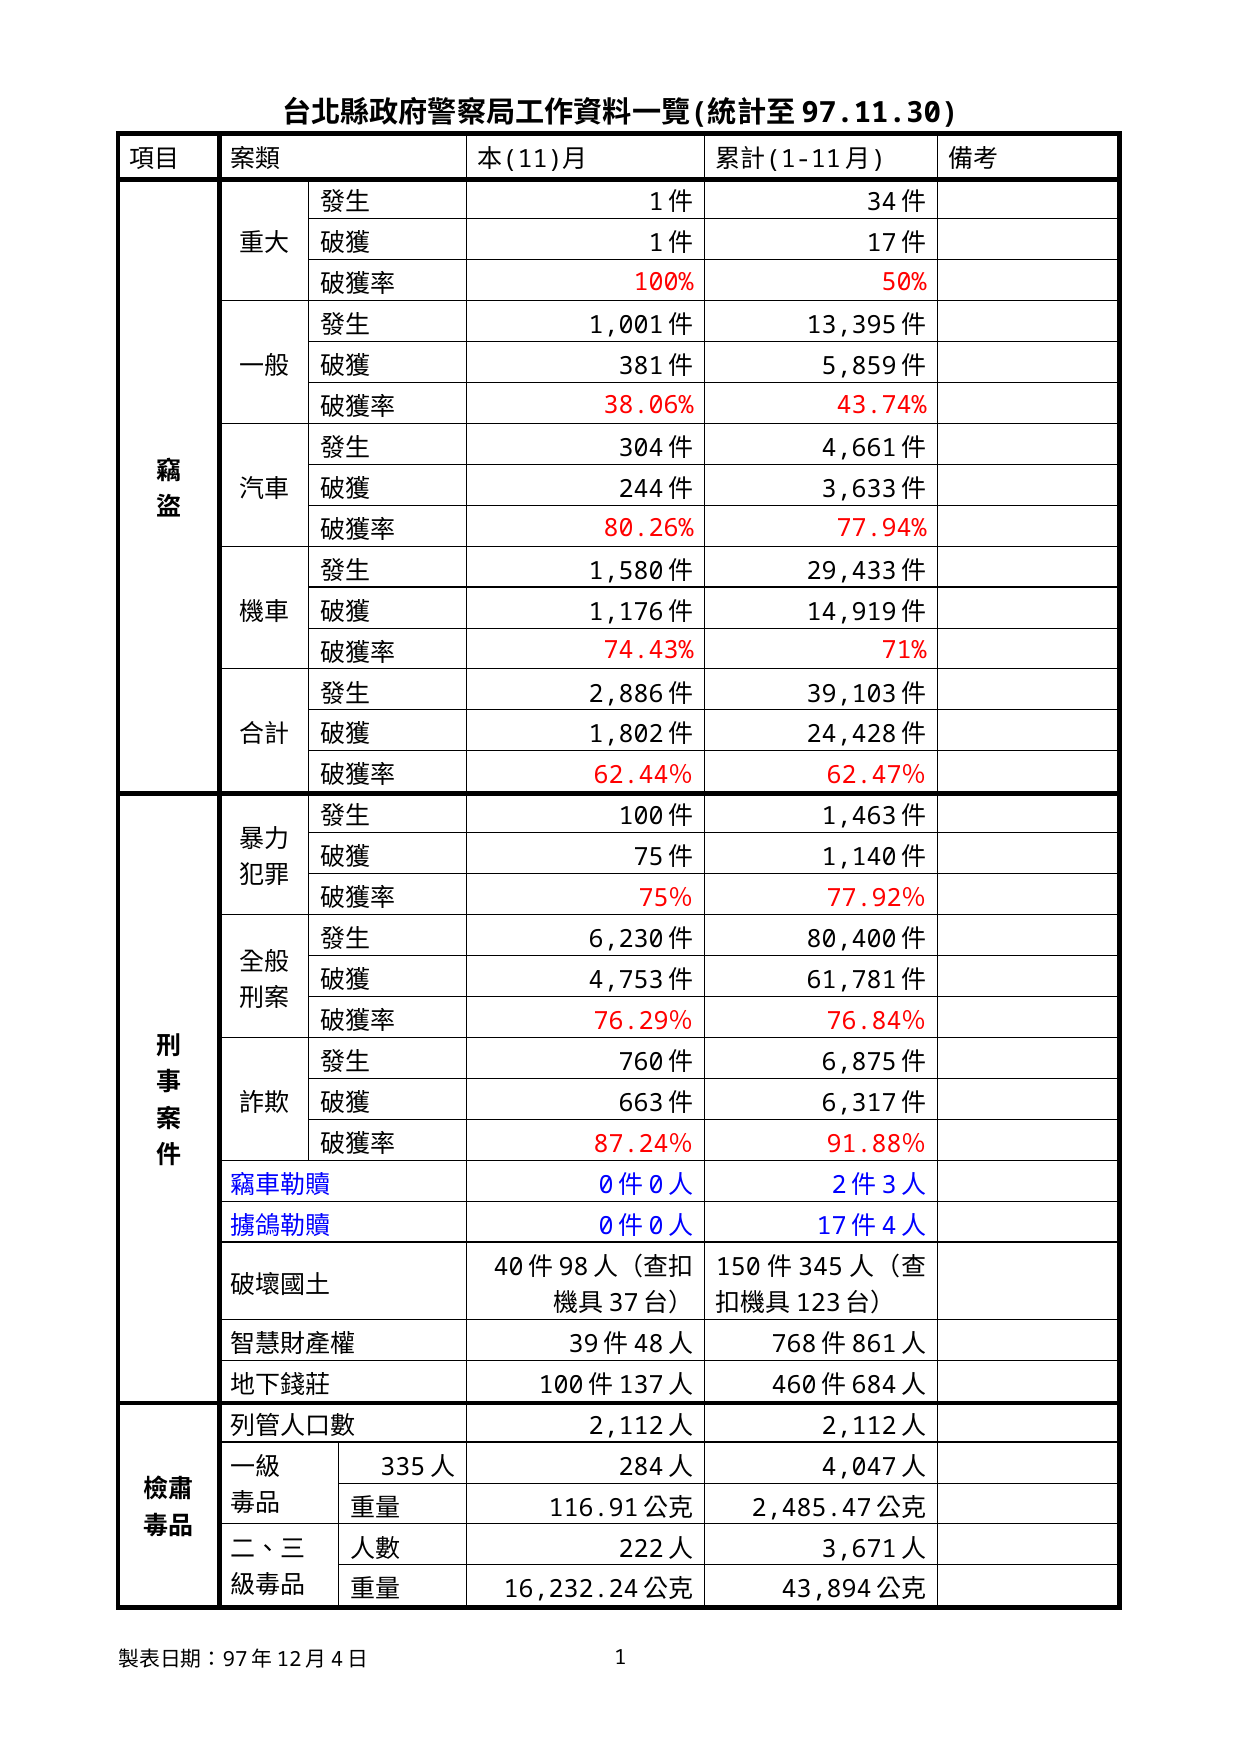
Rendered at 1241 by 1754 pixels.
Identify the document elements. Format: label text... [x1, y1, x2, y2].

table_cell 智慧財產權 [222, 1320, 466, 1359]
table_cell 87.24％ [467, 1120, 704, 1159]
table_cell 3,671人 [705, 1524, 937, 1564]
table_cell 760件 [467, 1038, 704, 1078]
table_cell 34件 [705, 182, 937, 218]
table_cell 39,103件 [705, 669, 937, 709]
table_cell 6,317件 [705, 1079, 937, 1119]
table_cell 破獲 [309, 956, 466, 996]
table_cell [938, 915, 1117, 955]
table_cell 244件 [467, 465, 704, 504]
table_cell [938, 182, 1117, 218]
table_cell [938, 629, 1117, 668]
table_cell [938, 219, 1117, 259]
table_cell 0件0人 [467, 1161, 704, 1201]
table_cell [938, 424, 1117, 464]
table_cell 破獲 [309, 219, 466, 259]
table_header 累計(1-11月) [705, 136, 937, 177]
table_cell 100% [467, 260, 704, 300]
table_cell 24,428件 [705, 710, 937, 750]
table_cell 發生 [309, 547, 466, 586]
table_cell 29,433件 [705, 547, 937, 586]
table_cell 43.74% [705, 383, 937, 423]
table_cell 發生 [309, 424, 466, 464]
table_cell 2件3人 [705, 1161, 937, 1201]
table_cell 破獲率 [309, 751, 466, 791]
table_cell 0件0人 [467, 1202, 704, 1241]
table_cell [938, 1243, 1117, 1319]
table_cell 重量 [339, 1565, 466, 1605]
table_cell 破獲 [309, 465, 466, 504]
table_cell 62.47％ [705, 751, 937, 791]
table_cell 77.92％ [705, 874, 937, 914]
table_cell [938, 1405, 1117, 1441]
table_cell [938, 1361, 1117, 1401]
table_cell 43,894公克 [705, 1565, 937, 1605]
table_cell 刑 事 案 件 [120, 796, 217, 1401]
table_cell 重大 [222, 182, 308, 300]
table_cell 1,140件 [705, 833, 937, 873]
table_cell 發生 [309, 182, 466, 218]
table_cell [938, 796, 1117, 832]
table_cell 116.91公克 [467, 1484, 704, 1523]
table_cell 80.26% [467, 506, 704, 546]
table_cell [938, 1202, 1117, 1241]
table_cell [938, 1079, 1117, 1119]
table_cell [938, 1161, 1117, 1201]
table_cell 38.06% [467, 383, 704, 423]
table_cell [938, 874, 1117, 914]
table_cell 150件345人（查扣機具123台） [705, 1243, 937, 1319]
table_cell 75％ [467, 874, 704, 914]
table_cell 1,802件 [467, 710, 704, 750]
table_cell 一級 毒品 [222, 1443, 338, 1523]
table_cell [938, 547, 1117, 586]
table_cell 2,886件 [467, 669, 704, 709]
table_cell 破獲率 [309, 383, 466, 423]
table_header 本(11)月 [467, 136, 704, 177]
table_cell [938, 506, 1117, 546]
table_cell 381件 [467, 342, 704, 382]
table_cell 74.43% [467, 629, 704, 668]
table_cell 發生 [309, 301, 466, 341]
table_cell [938, 956, 1117, 996]
table_cell 76.29％ [467, 997, 704, 1037]
table_cell [938, 751, 1117, 791]
table_cell [938, 833, 1117, 873]
table_cell 人數 [339, 1524, 466, 1564]
table_cell 14,919件 [705, 588, 937, 627]
table_cell 破獲 [309, 833, 466, 873]
table_cell 13,395件 [705, 301, 937, 341]
table_cell 重量 [339, 1484, 466, 1523]
table_cell 17件4人 [705, 1202, 937, 1241]
table_header 備考 [938, 136, 1117, 177]
table_cell 77.94% [705, 506, 937, 546]
table_cell 1,176件 [467, 588, 704, 627]
table_cell [938, 301, 1117, 341]
table_cell 6,875件 [705, 1038, 937, 1078]
table_cell [938, 1565, 1117, 1605]
table_cell 62.44％ [467, 751, 704, 791]
table_cell 4,047人 [705, 1443, 937, 1482]
table_cell 1,463件 [705, 796, 937, 832]
table_cell 發生 [309, 915, 466, 955]
table_cell 破壞國土 [222, 1243, 466, 1319]
table_cell 地下錢莊 [222, 1361, 466, 1401]
table_cell 發生 [309, 1038, 466, 1078]
table_cell 61,781件 [705, 956, 937, 996]
table_cell 17件 [705, 219, 937, 259]
table_cell [938, 260, 1117, 300]
table_cell 1件 [467, 219, 704, 259]
table_cell 76.84％ [705, 997, 937, 1037]
table_cell 3,633件 [705, 465, 937, 504]
table_cell 2,485.47公克 [705, 1484, 937, 1523]
table_cell 破獲 [309, 342, 466, 382]
table_cell 663件 [467, 1079, 704, 1119]
table_cell 6,230件 [467, 915, 704, 955]
table_cell [938, 1038, 1117, 1078]
table_cell 222人 [467, 1524, 704, 1564]
table_cell 284人 [467, 1443, 704, 1482]
table_cell 768件861人 [705, 1320, 937, 1359]
table_cell [938, 588, 1117, 627]
table_cell 71% [705, 629, 937, 668]
table_cell 1件 [467, 182, 704, 218]
table_cell 竊 盜 [120, 182, 217, 791]
table_cell 發生 [309, 796, 466, 832]
table_cell [938, 1484, 1117, 1523]
table_cell 335人 [339, 1443, 466, 1482]
table_cell 破獲率 [309, 997, 466, 1037]
table_cell 破獲率 [309, 1120, 466, 1159]
table_cell 暴力犯罪 [222, 796, 308, 914]
table_cell 100件137人 [467, 1361, 704, 1401]
table_cell 詐欺 [222, 1038, 308, 1159]
table_cell 1,001件 [467, 301, 704, 341]
table_cell 發生 [309, 669, 466, 709]
table_cell [938, 1524, 1117, 1564]
table_cell 二、三級毒品 [222, 1524, 338, 1605]
table_cell 40件98人（查扣機具37台） [467, 1243, 704, 1319]
table_cell 破獲 [309, 588, 466, 627]
table_cell 列管人口數 [222, 1405, 466, 1441]
table_cell 75件 [467, 833, 704, 873]
table_cell 檢肅毒品 [120, 1405, 217, 1605]
table_cell [938, 1120, 1117, 1159]
table_cell 2,112人 [467, 1405, 704, 1441]
table_cell 304件 [467, 424, 704, 464]
table_cell [938, 710, 1117, 750]
table_cell [938, 997, 1117, 1037]
table_cell 4,753件 [467, 956, 704, 996]
table_cell 50% [705, 260, 937, 300]
table_header 項目 [120, 136, 217, 177]
table_cell 機車 [222, 547, 308, 668]
table_cell 擄鴿勒贖 [222, 1202, 466, 1241]
table_cell 破獲 [309, 710, 466, 750]
table_cell [938, 669, 1117, 709]
table_cell 2,112人 [705, 1405, 937, 1441]
table_cell 破獲率 [309, 629, 466, 668]
table_cell 破獲率 [309, 874, 466, 914]
table_cell [938, 1320, 1117, 1359]
table_cell 460件684人 [705, 1361, 937, 1401]
table_cell [938, 383, 1117, 423]
table_cell [938, 342, 1117, 382]
table_cell 5,859件 [705, 342, 937, 382]
table_cell 汽車 [222, 424, 308, 546]
table_cell 破獲 [309, 1079, 466, 1119]
table_cell 4,661件 [705, 424, 937, 464]
table_cell 竊車勒贖 [222, 1161, 466, 1201]
table_cell 合計 [222, 669, 308, 791]
table_cell 16,232.24公克 [467, 1565, 704, 1605]
table_header 案類 [222, 136, 466, 177]
table_cell 破獲率 [309, 260, 466, 300]
table_cell 80,400件 [705, 915, 937, 955]
table_cell 1,580件 [467, 547, 704, 586]
table_cell 全般刑案 [222, 915, 308, 1037]
table_cell 39件48人 [467, 1320, 704, 1359]
table_cell [938, 465, 1117, 504]
table_cell [938, 1443, 1117, 1482]
table_cell 100件 [467, 796, 704, 832]
table_cell 破獲率 [309, 506, 466, 546]
table_cell 一般 [222, 301, 308, 423]
table_cell 91.88％ [705, 1120, 937, 1159]
